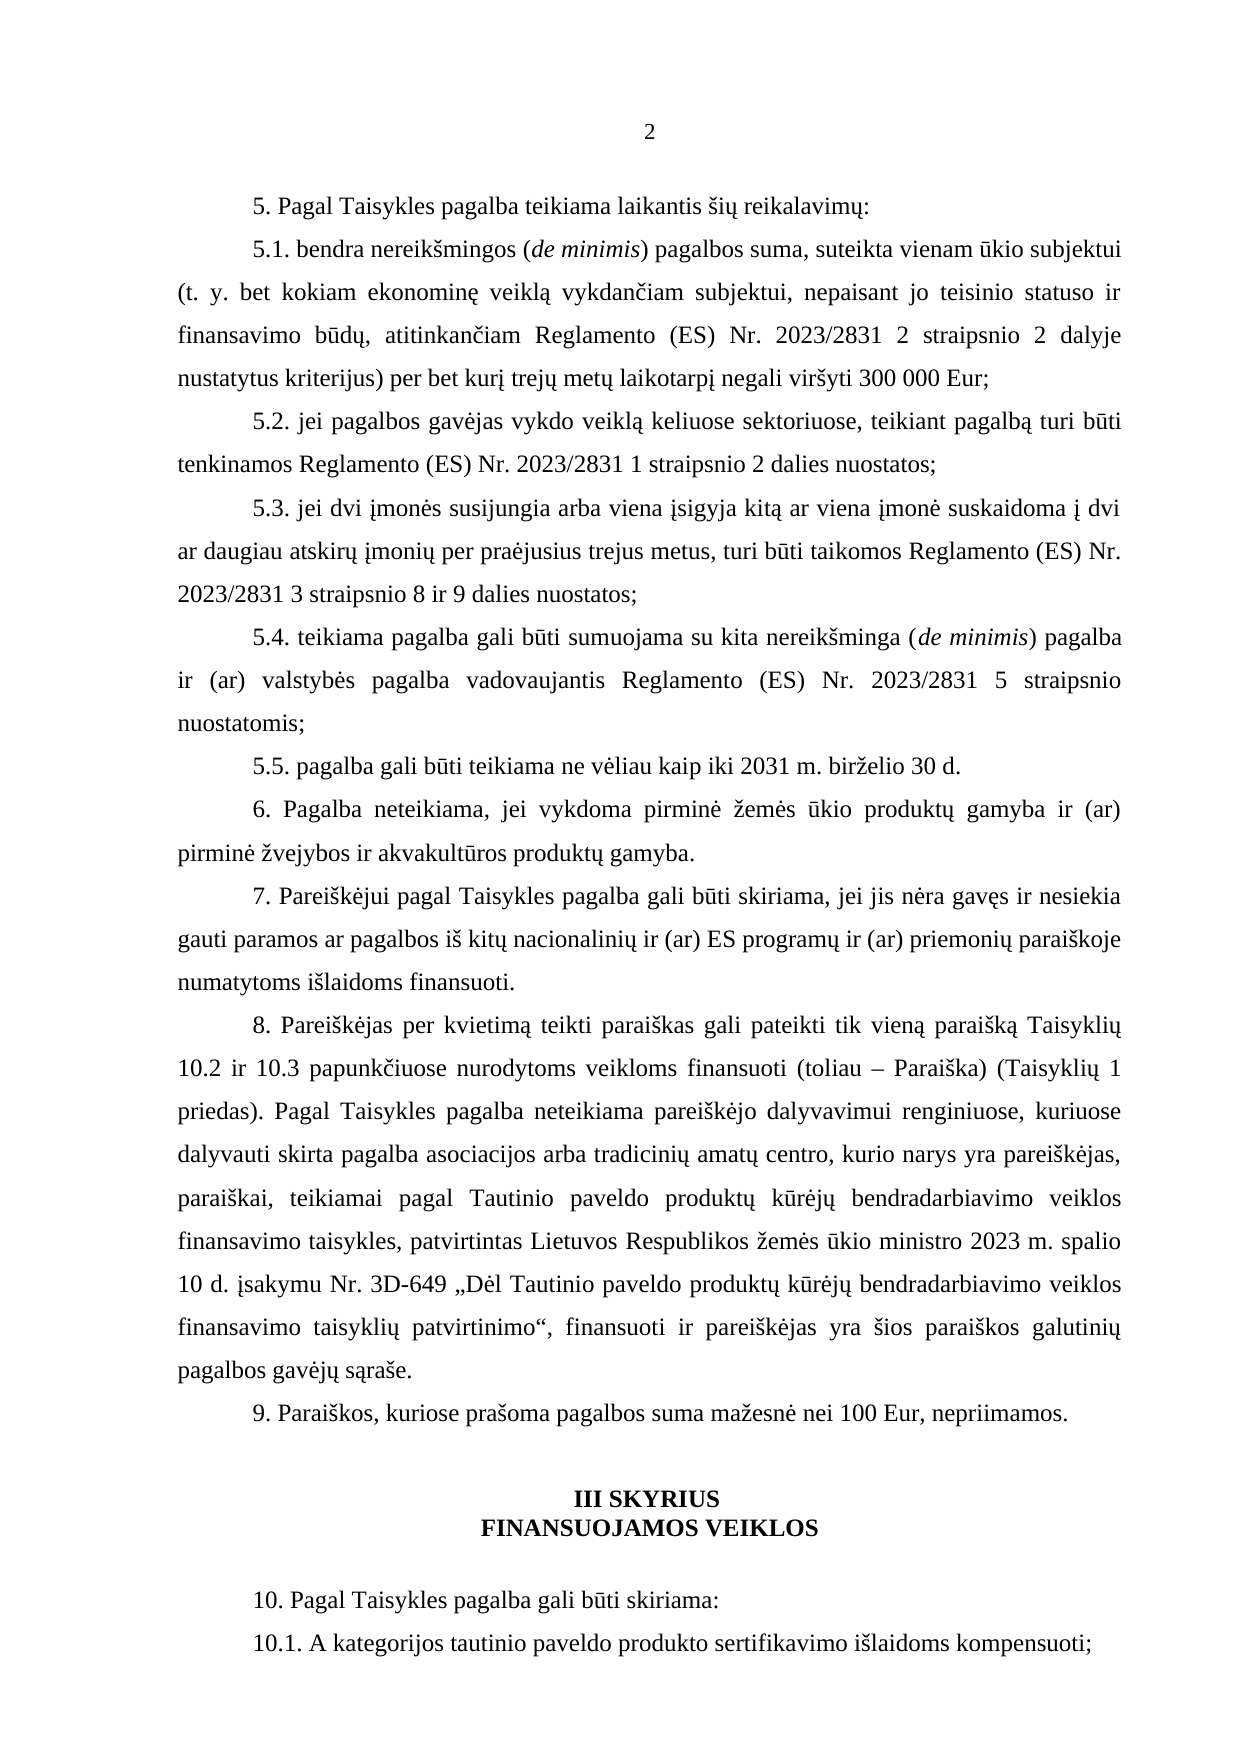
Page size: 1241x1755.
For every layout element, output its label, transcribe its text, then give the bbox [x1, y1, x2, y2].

text 5.2. jei pagalbos gavėjas vykdo veiklą keliuose sektoriuose, teikiant pagalbą turi būti tenkinamos Reglamento (ES) Nr. 2023/2831 1 straipsnio 2 dalies nuostatos; [177, 406, 1122, 478]
text 5.3. jei dvi įmonės susijungia arba viena įsigyja kitą ar viena įmonė suskaidoma į dvi ar daugiau atskirų įmonių per praėjusius trejus metus, turi būti taikomos Reglamento (ES) Nr. 2023/2831 3 straipsnio 8 ir 9 dalies nuostatos; [177, 493, 1122, 608]
text 5.5. pagalba gali būti teikiama ne vėliau kaip iki 2031 m. birželio 30 d. [177, 751, 1122, 780]
text 8. Pareiškėjas per kvietimą teikti paraiškas gali pateikti tik vieną paraišką Taisyklių 10.2 ir 10.3 papunkčiuose nurodytoms veikloms finansuoti (toliau – Paraiška) (Taisyklių 1 priedas). Pagal Taisykles pagalba neteikiama pareiškėjo dalyvavimui renginiuose, kuriuose dalyvauti skirta pagalba asociacijos arba tradicinių amatų centro, kurio narys yra pareiškėjas, paraiškai, teikiamai pagal Tautinio paveldo produktų kūrėjų bendradarbiavimo veiklos finansavimo taisykles, patvirtintas Lietuvos Respublikos žemės ūkio ministro 2023 m. spalio 10 d. įsakymu Nr. 3D-649 „Dėl Tautinio paveldo produktų kūrėjų bendradarbiavimo veiklos finansavimo taisyklių patvirtinimo“, finansuoti ir pareiškėjas yra šios paraiškos galutinių pagalbos gavėjų sąraše. [177, 1010, 1122, 1384]
text 7. Pareiškėjui pagal Taisykles pagalba gali būti skiriama, jei jis nėra gavęs ir nesiekia gauti paramos ar pagalbos iš kitų nacionalinių ir (ar) ES programų ir (ar) priemonių paraiškoje numatytoms išlaidoms finansuoti. [177, 881, 1122, 996]
text 6. Pagalba neteikiama, jei vykdoma pirminė žemės ūkio produktų gamyba ir (ar) pirminė žvejybos ir akvakultūros produktų gamyba. [177, 794, 1122, 866]
text FINANSUOJAMOS VEIKLOS [177, 1513, 1122, 1542]
text 10. Pagal Taisykles pagalba gali būti skiriama: [177, 1585, 1122, 1614]
text 9. Paraiškos, kuriose prašoma pagalbos suma mažesnė nei 100 Eur, nepriimamos. [177, 1398, 1122, 1427]
text III SKYRIUS [177, 1484, 1122, 1513]
text 5.4. teikiama pagalba gali būti sumuojama su kita nereikšminga (de minimis) pagalba ir (ar) valstybės pagalba vadovaujantis Reglamento (ES) Nr. 2023/2831 5 straipsnio nuostatomis; [177, 622, 1122, 737]
text 10.1. A kategorijos tautinio paveldo produkto sertifikavimo išlaidoms kompensuoti; [177, 1628, 1122, 1657]
text 5. Pagal Taisykles pagalba teikiama laikantis šių reikalavimų: [177, 191, 1122, 219]
text 5.1. bendra nereikšmingos (de minimis) pagalbos suma, suteikta vienam ūkio subjektui (t. y. bet kokiam ekonominę veiklą vykdančiam subjektui, nepaisant jo teisinio statuso ir finansavimo būdų, atitinkančiam Reglamento (ES) Nr. 2023/2831 2 straipsnio 2 dalyje nustatytus kriterijus) per bet kurį trejų metų laikotarpį negali viršyti 300 000 Eur; [177, 234, 1122, 392]
